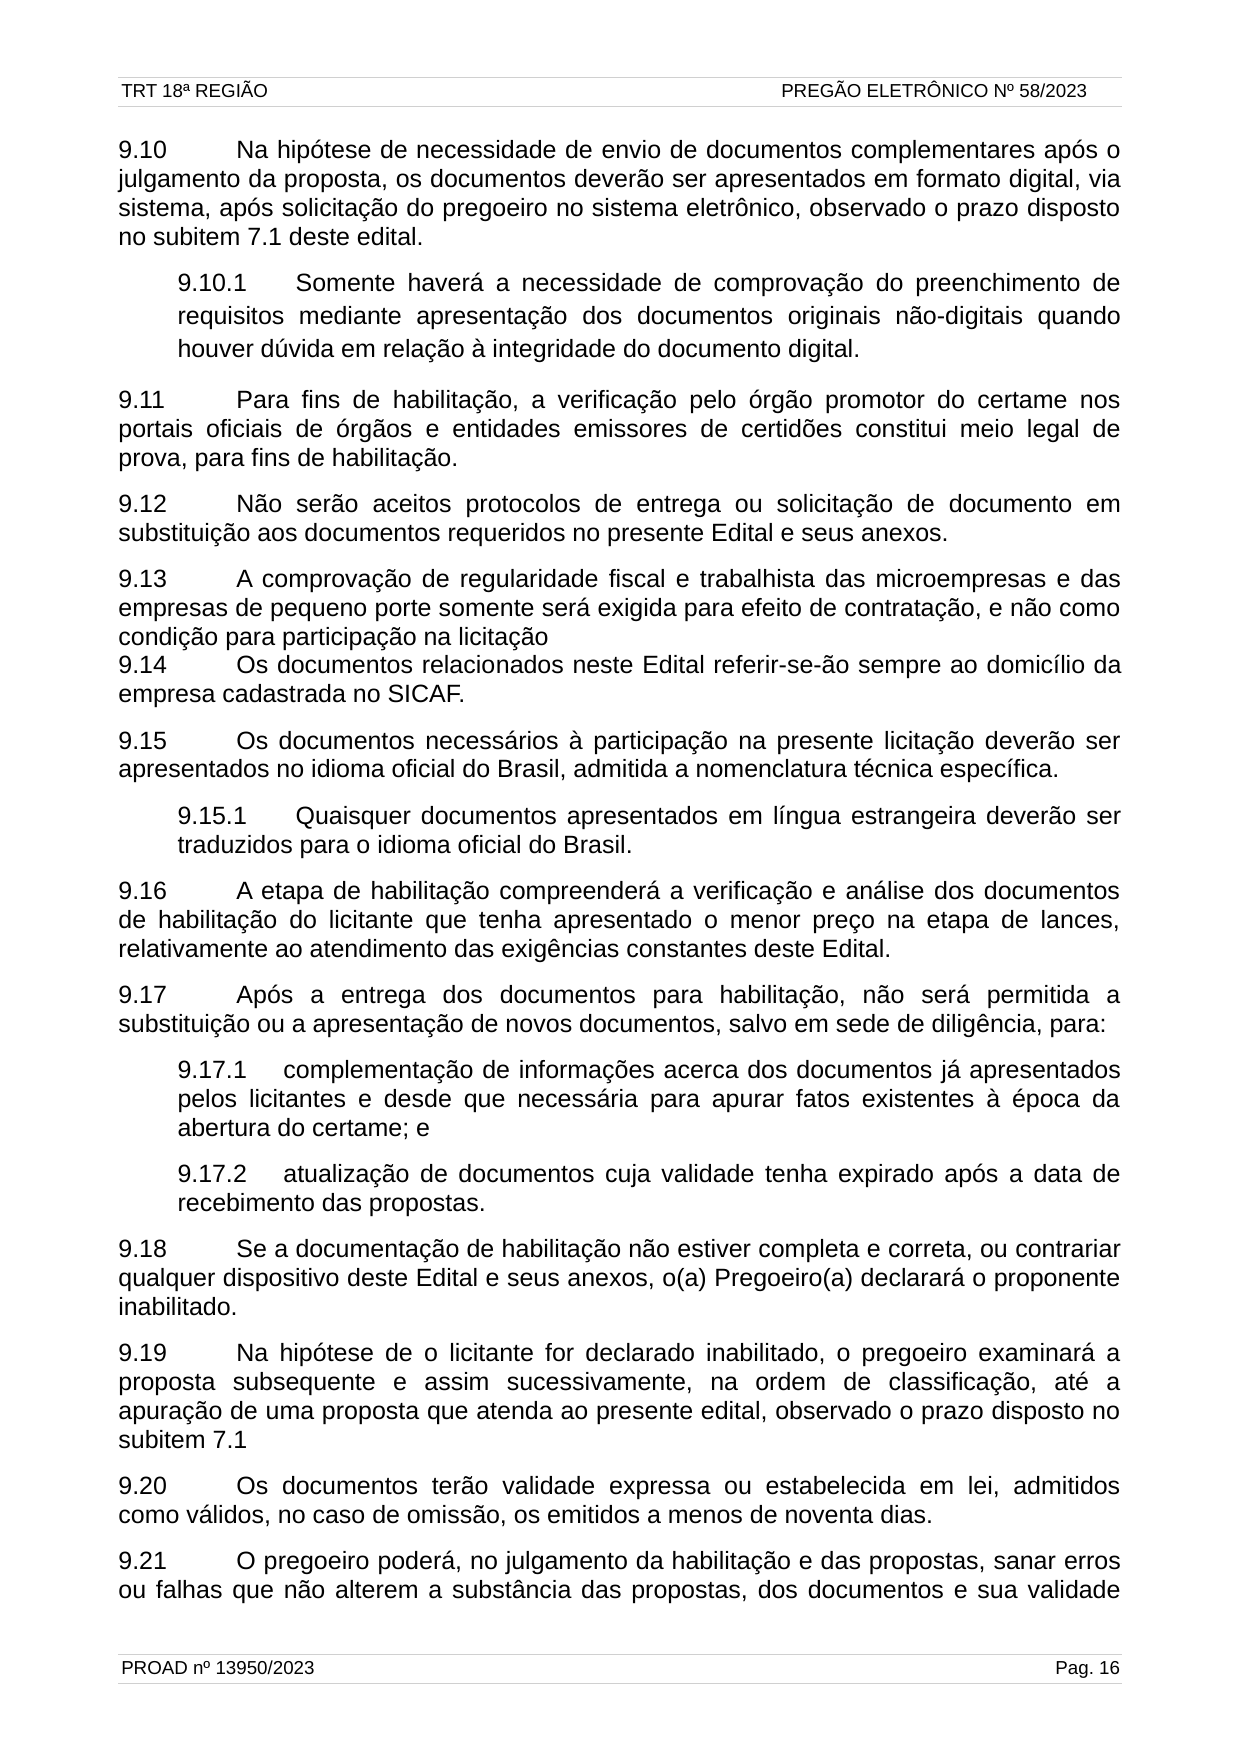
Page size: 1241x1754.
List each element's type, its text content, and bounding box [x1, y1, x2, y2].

text 9.17.2 atualização de documentos cuja validade tenha expirado após a data de recebimento das propostas. [177, 1159, 1122, 1217]
text 9.17 Após a entrega dos documentos para habilitação, não será permitida a substituição ou a apresentação de novos documentos, salvo em sede de diligência, para: [118, 980, 1122, 1037]
text 9.15.1 Quaisquer documentos apresentados em língua estrangeira deverão ser traduzidos para o idioma oficial do Brasil. [177, 801, 1122, 858]
text 9.21 O pregoeiro poderá, no julgamento da habilitação e das propostas, sanar erros ou falhas que não alterem a substância das propostas, dos documentos e sua validade [118, 1546, 1122, 1604]
text 9.15 Os documentos necessários à participação na presente licitação deverão ser apresentados no idioma oficial do Brasil, admitida a nomenclatura técnica específica. [118, 726, 1122, 783]
text 9.11 Para fins de habilitação, a verificação pelo órgão promotor do certame nos portais oficiais de órgãos e entidades emissores de certidões constitui meio legal de prova, para fins de habilitação. [118, 385, 1122, 471]
text 9.17.1 complementação de informações acerca dos documentos já apresentados pelos licitantes e desde que necessária para apurar fatos existentes à época da abertura do certame; e [177, 1055, 1122, 1141]
text 9.10 Na hipótese de necessidade de envio de documentos complementares após o julgamento da proposta, os documentos deverão ser apresentados em formato digital, via sistema, após solicitação do pregoeiro no sistema eletrônico, observado o prazo disposto no subitem 7.1 deste edital. [118, 136, 1122, 251]
list 9.10.1 Somente haverá a necessidade de comprovação do preenchimento de requisitos mediante apresentação dos documentos originais não-digitais quando houver dúvida em relação à integridade do documento digital. [177, 268, 1122, 363]
text 9.19 Na hipótese de o licitante for declarado inabilitado, o pregoeiro examinará a proposta subsequente e assim sucessivamente, na ordem de classificação, até a apuração de uma proposta que atenda ao presente edital, observado o prazo disposto no subitem 7.1 [118, 1338, 1122, 1453]
text 9.20 Os documentos terão validade expressa ou estabelecida em lei, admitidos como válidos, no caso de omissão, os emitidos a menos de noventa dias. [118, 1471, 1122, 1528]
text 9.16 A etapa de habilitação compreenderá a verificação e análise dos documentos de habilitação do licitante que tenha apresentado o menor preço na etapa de lances, relativamente ao atendimento das exigências constantes deste Edital. [118, 876, 1122, 962]
text 9.18 Se a documentação de habilitação não estiver completa e correta, ou contrariar qualquer dispositivo deste Edital e seus anexos, o(a) Pregoeiro(a) declarará o proponente inabilitado. [118, 1234, 1122, 1321]
text 9.12 Não serão aceitos protocolos de entrega ou solicitação de documento em substituição aos documentos requeridos no presente Edital e seus anexos. [118, 489, 1122, 546]
text 9.14 Os documentos relacionados neste Edital referir-se-ão sempre ao domicílio da empresa cadastrada no SICAF. [118, 650, 1122, 708]
text 9.13 A comprovação de regularidade fiscal e trabalhista das microempresas e das empresas de pequeno porte somente será exigida para efeito de contratação, e não como condição para participação na licitação [118, 564, 1122, 650]
